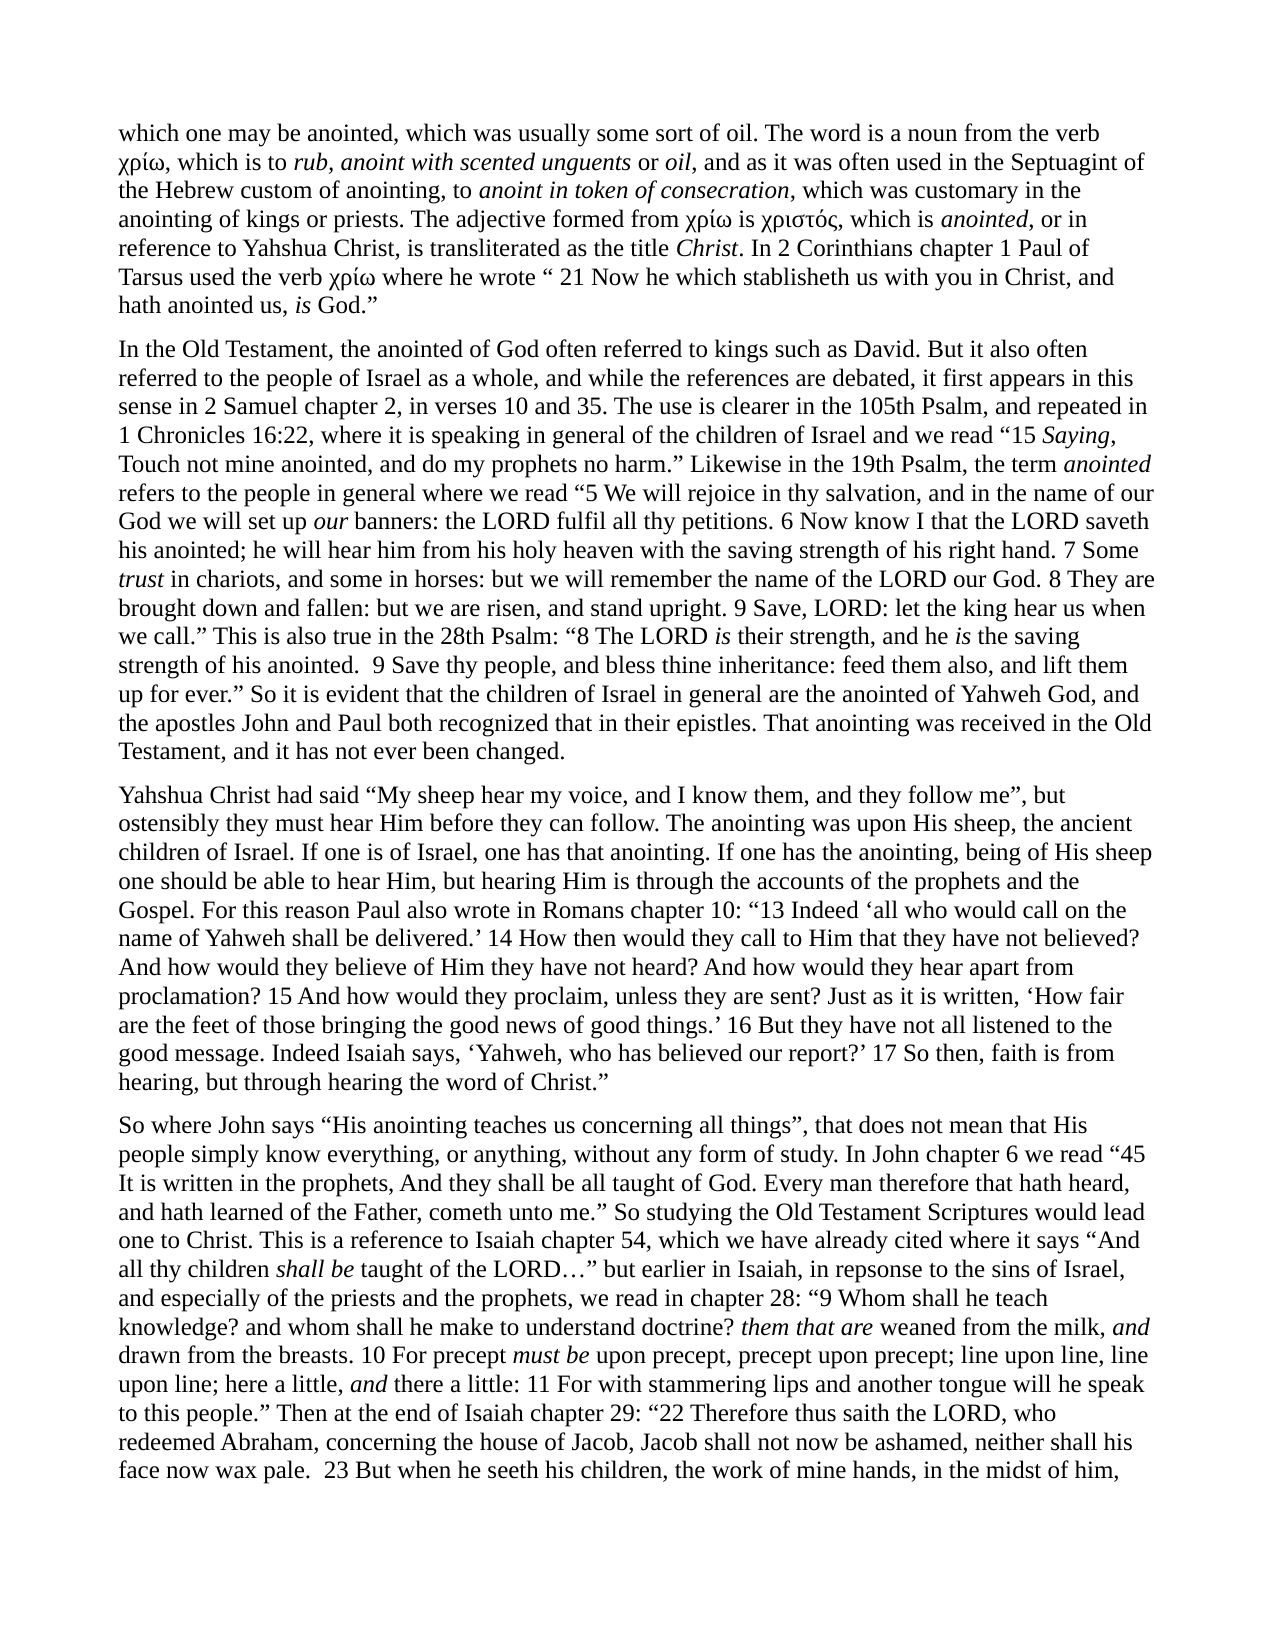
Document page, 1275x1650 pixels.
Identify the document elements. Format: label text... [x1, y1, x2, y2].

text which one may be anointed, which was usually some sort of oil. The word is a noun from the verb χρίω, which is to rub, anoint with scented unguents or oil, and as it was often used in the Septuagint of the Hebrew custom of anointing, to anoint in token of consecration, which was customary in the anointing of kings or priests. The adjective formed from χρίω is χριστός, which is anointed, or in reference to Yahshua Christ, is transliterated as the title Christ. In 2 Corinthians chapter 1 Paul of Tarsus used the verb χρίω where he wrote “ 21 Now he which stablisheth us with you in Christ, and hath anointed us, is God.” [118, 118, 1157, 319]
text In the Old Testament, the anointed of God often referred to kings such as David. But it also often referred to the people of Israel as a whole, and while the references are debated, it first appears in this sense in 2 Samuel chapter 2, in verses 10 and 35. The use is clearer in the 105th Psalm, and repeated in 1 Chronicles 16:22, where it is speaking in general of the children of Israel and we read “15 Saying, Touch not mine anointed, and do my prophets no harm.” Likewise in the 19th Psalm, the term anointed refers to the people in general where we read “5 We will rejoice in thy salvation, and in the name of our God we will set up our banners: the LORD fulfil all thy petitions. 6 Now know I that the LORD saveth his anointed; he will hear him from his holy heaven with the saving strength of his right hand. 7 Some trust in chariots, and some in horses: but we will remember the name of the LORD our God. 8 They are brought down and fallen: but we are risen, and stand upright. 9 Save, LORD: let the king hear us when we call.” This is also true in the 28th Psalm: “8 The LORD is their strength, and he is the saving strength of his anointed. 9 Save thy people, and bless thine inheritance: feed them also, and lift them up for ever.” So it is evident that the children of Israel in general are the anointed of Yahweh God, and the apostles John and Paul both recognized that in their epistles. That anointing was received in the Old Testament, and it has not ever been changed. [118, 334, 1157, 765]
text So where John says “His anointing teaches us concerning all things”, that does not mean that His people simply know everything, or anything, without any form of study. In John chapter 6 we read “45 It is written in the prophets, And they shall be all taught of God. Every man therefore that hath heard, and hath learned of the Father, cometh unto me.” So studying the Old Testament Scriptures would lead one to Christ. This is a reference to Isaiah chapter 54, which we have already cited where it says “And all thy children shall be taught of the LORD…” but earlier in Isaiah, in repsonse to the sins of Israel, and especially of the priests and the prophets, we read in chapter 28: “9 Whom shall he teach knowledge? and whom shall he make to understand doctrine? them that are weaned from the milk, and drawn from the breasts. 10 For precept must be upon precept, precept upon precept; line upon line, line upon line; here a little, and there a little: 11 For with stammering lips and another tongue will he speak to this people.” Then at the end of Isaiah chapter 29: “22 Therefore thus saith the LORD, who redeemed Abraham, concerning the house of Jacob, Jacob shall not now be ashamed, neither shall his face now wax pale. 23 But when he seeth his children, the work of mine hands, in the midst of him, [118, 1111, 1157, 1484]
text Yahshua Christ had said “My sheep hear my voice, and I know them, and they follow me”, but ostensibly they must hear Him before they can follow. The anointing was upon His sheep, the ancient children of Israel. If one is of Israel, one has that anointing. If one has the anointing, being of His sheep one should be able to hear Him, but hearing Him is through the accounts of the prophets and the Gospel. For this reason Paul also wrote in Romans chapter 10: “13 Indeed ‘all who would call on the name of Yahweh shall be delivered.’ 14 How then would they call to Him that they have not believed? And how would they believe of Him they have not heard? And how would they hear apart from proclamation? 15 And how would they proclaim, unless they are sent? Just as it is written, ‘How fair are the feet of those bringing the good news of good things.’ 16 But they have not all listened to the good message. Indeed Isaiah says, ‘Yahweh, who has believed our report?’ 17 So then, faith is from hearing, but through hearing the word of Christ.” [118, 780, 1157, 1096]
